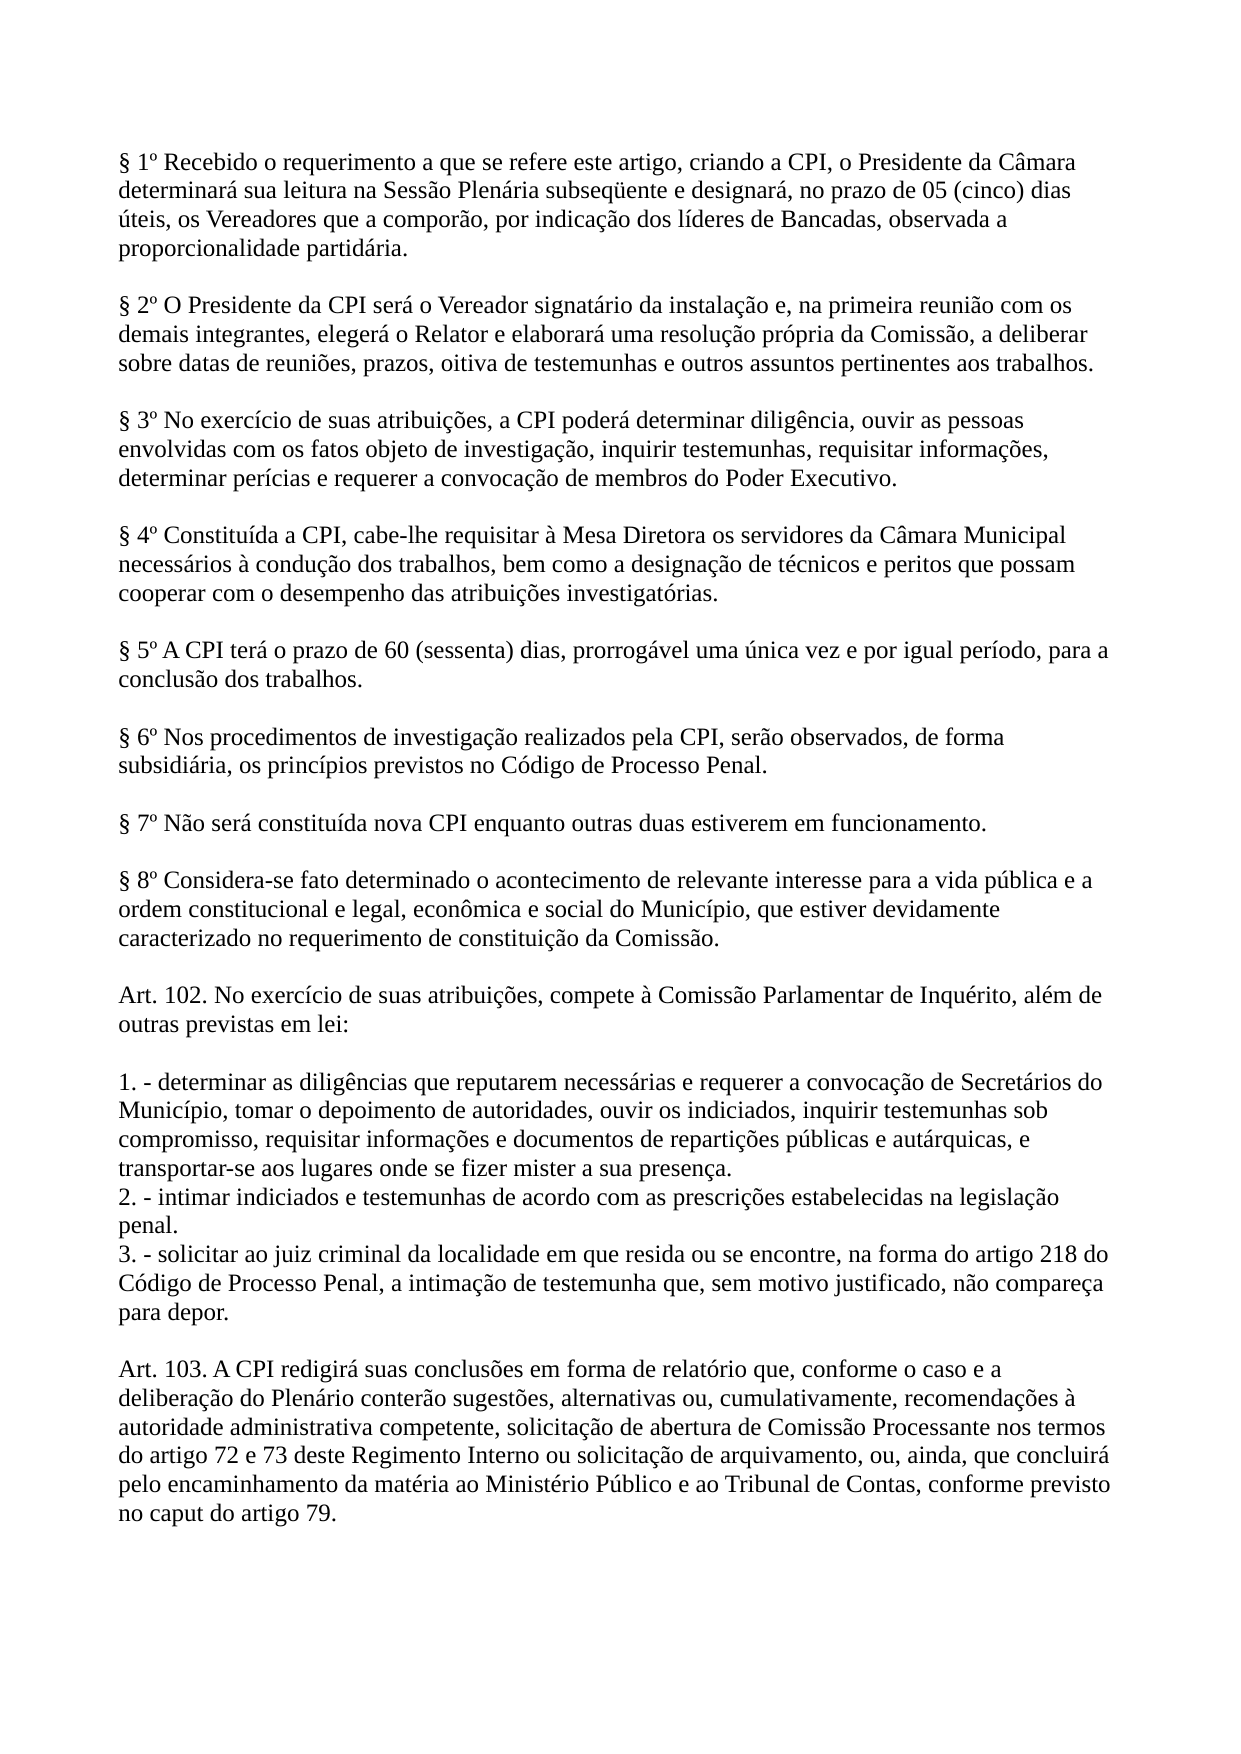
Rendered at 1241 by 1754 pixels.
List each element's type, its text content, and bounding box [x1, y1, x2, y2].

text 2. - intimar indiciados e testemunhas de acordo com as prescrições estabelecidas na legislação penal. [118, 1182, 1122, 1239]
text § 7º Não será constituída nova CPI enquanto outras duas estiverem em funcionamento. [118, 808, 1122, 837]
text § 5º A CPI terá o prazo de 60 (sessenta) dias, prorrogável uma única vez e por igual período, para a conclusão dos trabalhos. [118, 636, 1122, 693]
text Art. 103. A CPI redigirá suas conclusões em forma de relatório que, conforme o caso e a deliberação do Plenário conterão sugestões, alternativas ou, cumulativamente, recomendações à autoridade administrativa competente, solicitação de abertura de Comissão Processante nos termos do artigo 72 e 73 deste Regimento Interno ou solicitação de arquivamento, ou, ainda, que concluirá pelo encaminhamento da matéria ao Ministério Público e ao Tribunal de Contas, conforme previsto no caput do artigo 79. [118, 1354, 1122, 1527]
text § 3º No exercício de suas atribuições, a CPI poderá determinar diligência, ouvir as pessoas envolvidas com os fatos objeto de investigação, inquirir testemunhas, requisitar informações, determinar perícias e requerer a convocação de membros do Poder Executivo. [118, 406, 1122, 492]
text 1. - determinar as diligências que reputarem necessárias e requerer a convocação de Secretários do Município, tomar o depoimento de autoridades, ouvir os indiciados, inquirir testemunhas sob compromisso, requisitar informações e documentos de repartições públicas e autárquicas, e transportar-se aos lugares onde se fizer mister a sua presença. [118, 1067, 1122, 1182]
text Art. 102. No exercício de suas atribuições, compete à Comissão Parlamentar de Inquérito, além de outras previstas em lei: [118, 981, 1122, 1038]
text 3. - solicitar ao juiz criminal da localidade em que resida ou se encontre, na forma do artigo 218 do Código de Processo Penal, a intimação de testemunha que, sem motivo justificado, não compareça para depor. [118, 1239, 1122, 1326]
text § 4º Constituída a CPI, cabe-lhe requisitar à Mesa Diretora os servidores da Câmara Municipal necessários à condução dos trabalhos, bem como a designação de técnicos e peritos que possam cooperar com o desempenho das atribuições investigatórias. [118, 521, 1122, 607]
text § 8º Considera-se fato determinado o acontecimento de relevante interesse para a vida pública e a ordem constitucional e legal, econômica e social do Município, que estiver devidamente caracterizado no requerimento de constituição da Comissão. [118, 866, 1122, 952]
text § 1º Recebido o requerimento a que se refere este artigo, criando a CPI, o Presidente da Câmara determinará sua leitura na Sessão Plenária subseqüente e designará, no prazo de 05 (cinco) dias úteis, os Vereadores que a comporão, por indicação dos líderes de Bancadas, observada a proporcionalidade partidária. [118, 147, 1122, 262]
text § 6º Nos procedimentos de investigação realizados pela CPI, serão observados, de forma subsidiária, os princípios previstos no Código de Processo Penal. [118, 722, 1122, 779]
text § 2º O Presidente da CPI será o Vereador signatário da instalação e, na primeira reunião com os demais integrantes, elegerá o Relator e elaborará uma resolução própria da Comissão, a deliberar sobre datas de reuniões, prazos, oitiva de testemunhas e outros assuntos pertinentes aos trabalhos. [118, 291, 1122, 377]
